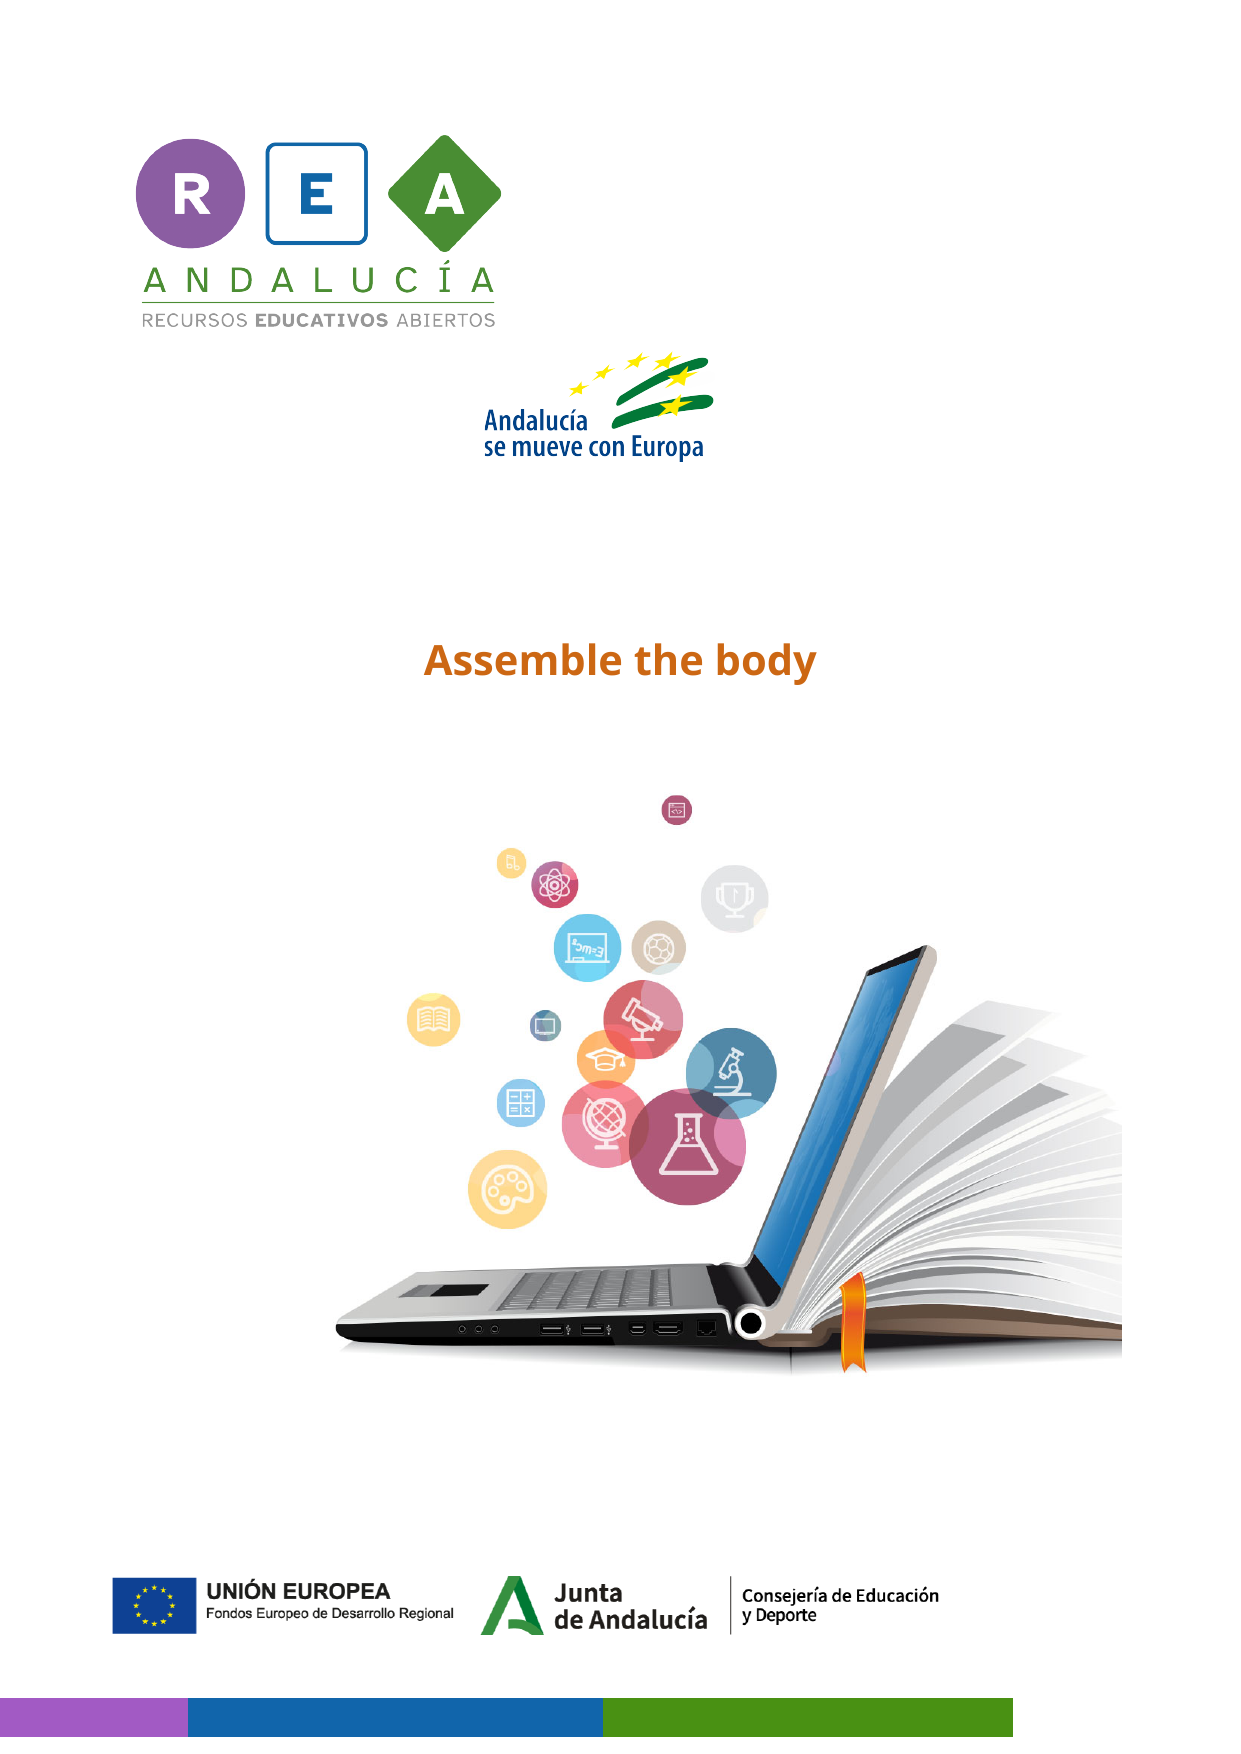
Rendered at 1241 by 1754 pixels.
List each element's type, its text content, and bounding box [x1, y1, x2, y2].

picture [290, 762, 1122, 1404]
title Assemble the body [118, 631, 1122, 687]
picture [0, 1490, 1013, 1737]
picture [118, 118, 715, 462]
